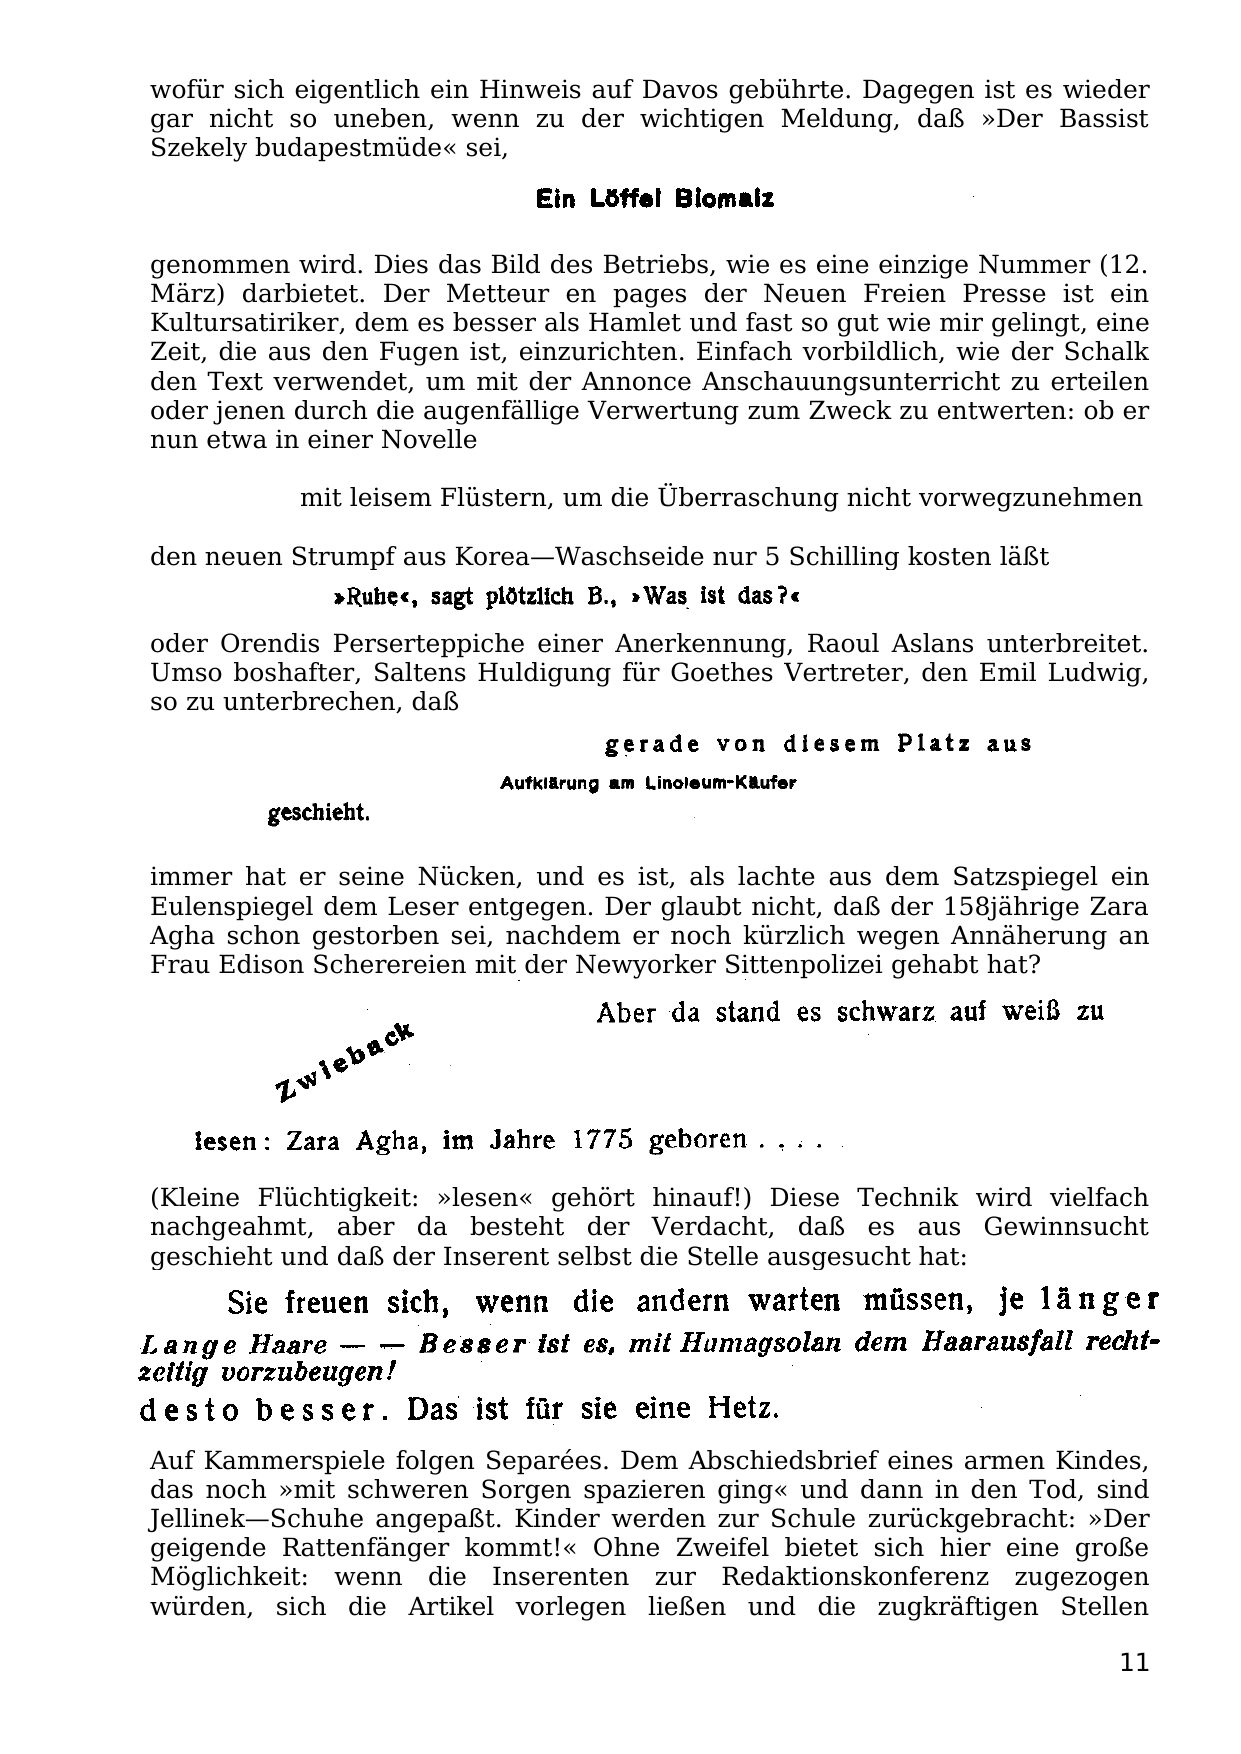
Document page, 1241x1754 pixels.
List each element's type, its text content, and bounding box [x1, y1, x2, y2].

text mit leisem Flüstern, um die Überraschung nicht vorwegzunehmen [300, 483, 1151, 512]
picture [188, 979, 1112, 1162]
text oder Orendis Perserteppiche einer Anerkennung, Raoul Aslans unterbreitet. Umso boshafter, Saltens Huldigung für Goethes Vertreter, den Emil Ludwig, so zu unterbrechen, daß [150, 571, 1151, 717]
text (Kleine Flüchtigkeit: »lesen« gehört hinauf!) Diese Technik wird vielfach nachgeahmt, aber da besteht der Verdacht, daß es aus Gewinnsucht geschieht und daß der Inserent selbst die Stelle ausgesucht hat: [150, 979, 1151, 1270]
text immer hat er seine Nücken, und es ist, als lachte aus dem Satzspiegel ein Eulenspiegel dem Leser entgegen. Der glaubt nicht, daß der 158jährige Zara Agha schon gestorben sei, nachdem er noch kürzlich wegen Annäherung an Frau Edison Scherereien mit der Newyorker Sittenpolizei gehabt hat? [150, 717, 1151, 979]
picture [261, 570, 1039, 626]
picture [126, 162, 1175, 237]
text den neuen Strumpf aus Korea—Waschseide nur 5 Schilling kosten läßt [150, 542, 1151, 571]
picture [132, 1270, 1168, 1436]
text wofür sich eigentlich ein Hinweis auf Davos gebührte. Dagegen ist es wieder gar nicht so uneben, wenn zu der wichtigen Meldung, daß »Der Bassist Szekely budapestmüde« sei, [150, 75, 1151, 162]
text genommen wird. Dies das Bild des Betriebs, wie es eine einzige Nummer (12. März) darbietet. Der Metteur en pages der Neuen Freien Presse ist ein Kultursatiriker, dem es besser als Hamlet und fast so gut wie mir gelingt, eine Zeit, die aus den Fugen ist, einzurichten. Einfach vorbildlich, wie der Schalk den Text verwendet, um mit der Annonce Anschauungsunterricht zu erteilen oder jenen durch die augenfällige Verwertung zum Zweck zu entwerten: ob er nun etwa in einer Novelle [150, 237, 1151, 454]
text Auf Kammerspiele folgen Separées. Dem Abschiedsbrief eines armen Kindes, das noch »mit schweren Sorgen spazieren ging« und dann in den Tod, sind Jellinek—Schuhe angepaßt. Kinder werden zur Schule zurückgebracht: »Der geigende Rattenfänger kommt!« Ohne Zweifel bietet sich hier eine große Möglichkeit: wenn die Inserenten zur Redaktionskonferenz zugezogen würden, sich die Artikel vorlegen ließen und die zugkräftigen Stellen [150, 1436, 1151, 1621]
picture [261, 716, 1039, 841]
